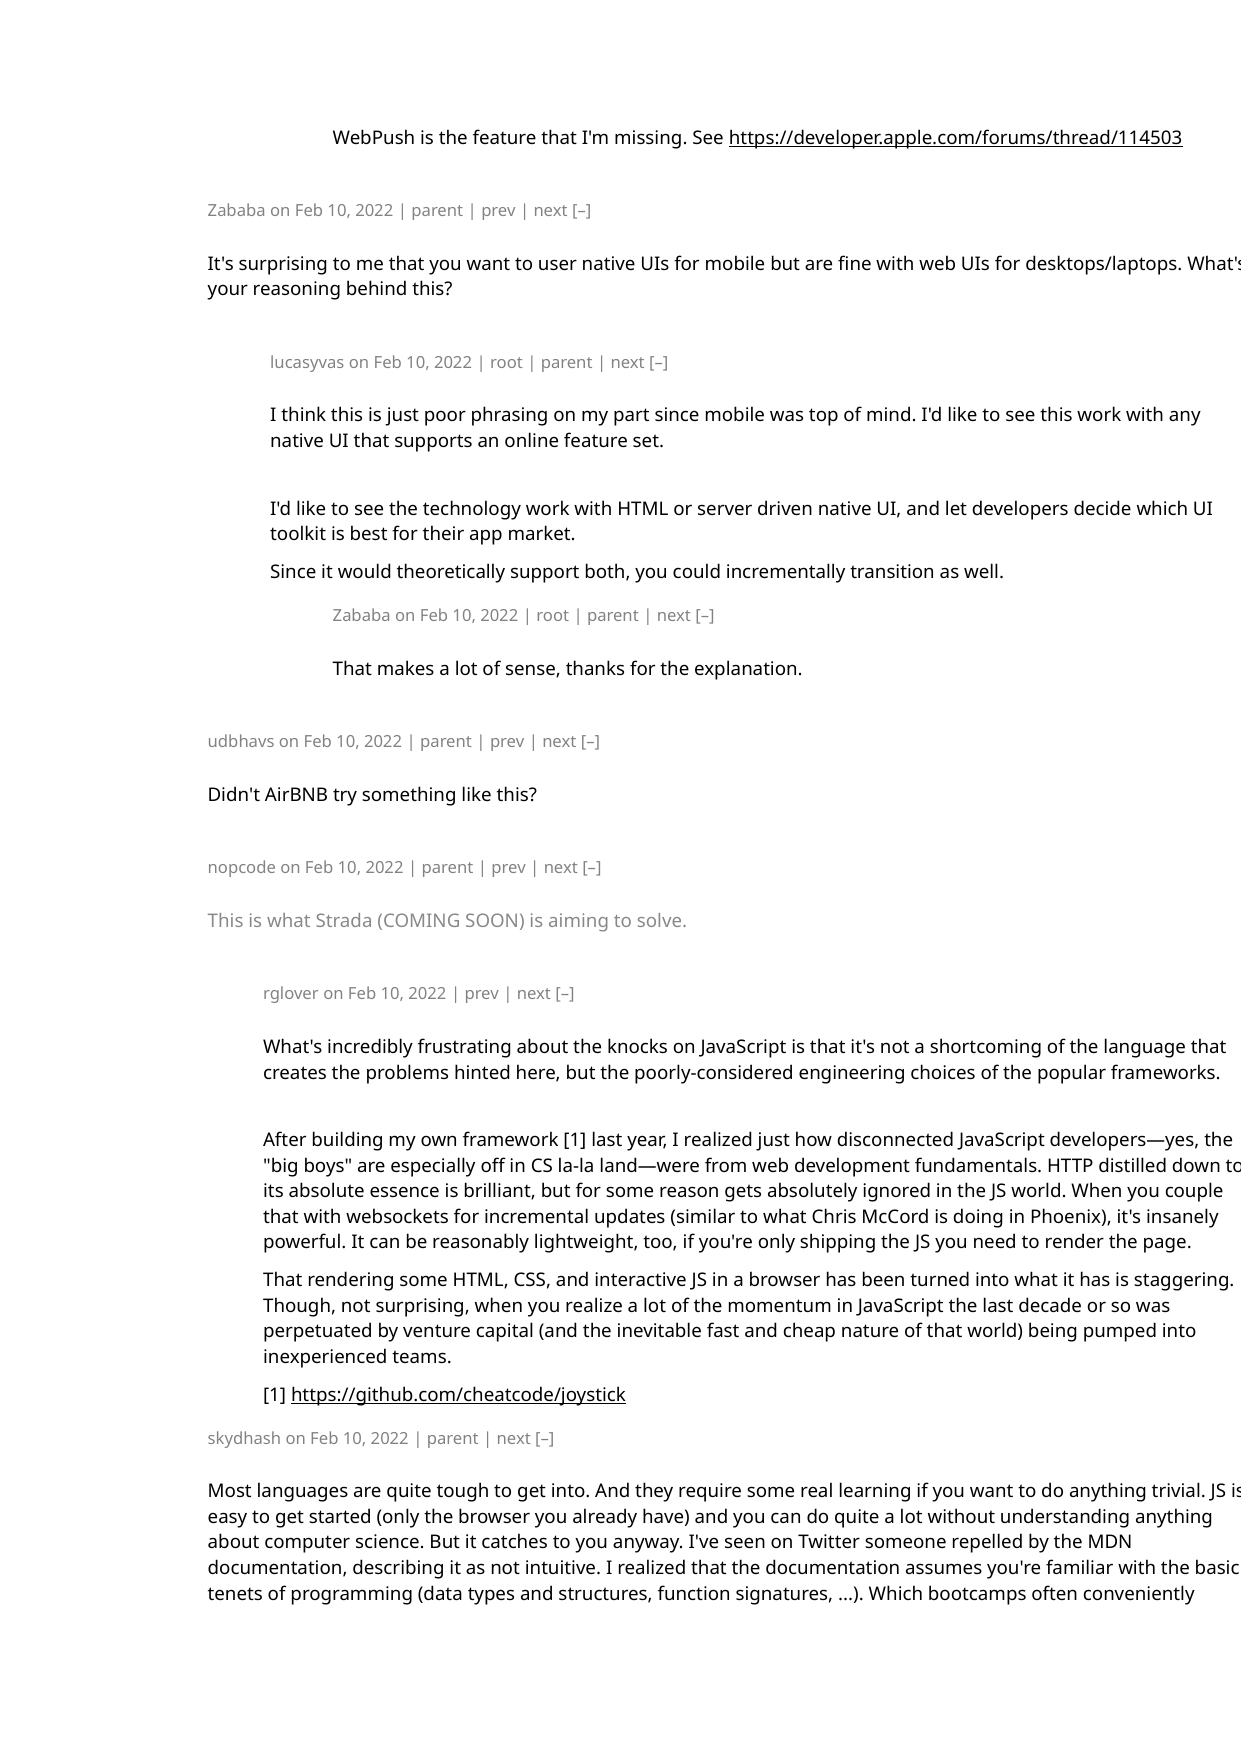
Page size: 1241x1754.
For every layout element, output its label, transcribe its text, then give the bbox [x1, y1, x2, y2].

table_header Zababa on Feb 10, 2022 | parent | prev | next [–] It's surprising to me that you want to user native UIs for mobile but are fine with web UIs for desktops/laptops. What's your reasoning behind this? [205, 193, 1240, 333]
table_header [193, 724, 204, 839]
table_cell [118, 1413, 1240, 1611]
table_header [121, 344, 255, 587]
table_cell [118, 590, 1240, 716]
table_header [121, 724, 192, 839]
table_header [121, 193, 192, 333]
table_header [318, 598, 329, 713]
table_header lucasyvas on Feb 10, 2022 | root | parent | next [–] I think this is just poor phrasing on my part since mobile was top of mind. I'd like to see this work with any native UI that supports an online feature set. I'd like to see the technology work with HTML or server driven native UI, and let developers decide which UI toolkit is best for their app market. Since it would theoretically support both, you could incrementally transition as well. [267, 344, 1240, 587]
table_header nopcode on Feb 10, 2022 | parent | prev | next [–] This is what Strada (COMING SOON) is aiming to solve. [205, 850, 739, 965]
table_header [121, 121, 317, 182]
table_header [318, 121, 329, 182]
picture [123, 261, 187, 265]
table_header [193, 1420, 204, 1608]
table_header Zababa on Feb 10, 2022 | root | parent | next [–] That makes a lot of sense, thanks for the explanation. [330, 598, 851, 713]
table_cell [118, 968, 1240, 1413]
table_cell [118, 716, 1240, 842]
table_header [193, 850, 204, 965]
table_header [121, 598, 317, 713]
table_header skydhash on Feb 10, 2022 | parent | next [–] Most languages are quite tough to get into. And they require some real learning if you want to do anything trivial. JS is easy to get started (only the browser you already have) and you can do quite a lot without understanding anything about computer science. But it catches to you anyway. I've seen on Twitter someone repelled by the MDN documentation, describing it as not intuitive. I realized that the documentation assumes you're familiar with the basic tenets of programming (data types and structures, function signatures, ...). Which bootcamps often conveniently ignore. [205, 1420, 1240, 1608]
table_header [121, 976, 248, 1409]
table_header rglover on Feb 10, 2022 | prev | next [–] What's incredibly frustrating about the knocks on JavaScript is that it's not a shortcoming of the language that creates the problems hinted here, but the poorly-considered engineering choices of the popular frameworks. After building my own framework [1] last year, I realized just how disconnected JavaScript developers—yes, the "big boys" are especially off in CS la-la land—were from web development fundamentals. HTTP distilled down to its absolute essence is brilliant, but for some reason gets absolutely ignored in the JS world. When you couple that with websockets for incremental updates (similar to what Chris McCord is doing in Phoenix), it's insanely powerful. It can be reasonably lightweight, too, if you're only shipping the JS you need to render the page. That rendering some HTML, CSS, and interactive JS in a browser has been turned into what it has is staggering. Though, not surprising, when you realize a lot of the momentum in JavaScript the last decade or so was perpetuated by venture capital (and the inevitable fast and cheap nature of that world) being pumped into inexperienced teams. [1] https://github.com/cheatcode/joystick [260, 976, 1240, 1409]
table_cell [118, 842, 1240, 968]
table_header WebPush is the feature that I'm missing. See https://developer.apple.com/forums/thread/114503 [330, 121, 1240, 182]
table_header udbhavs on Feb 10, 2022 | parent | prev | next [–] Didn't AirBNB try something like this? [205, 724, 658, 839]
table_header [121, 1420, 192, 1608]
picture [123, 653, 312, 657]
table_header [121, 850, 192, 965]
table_cell [118, 337, 1240, 590]
table_cell [118, 185, 1240, 337]
table_header [255, 344, 267, 587]
table_header [248, 976, 260, 1409]
table_header [193, 193, 204, 333]
table_cell [118, 118, 1240, 185]
